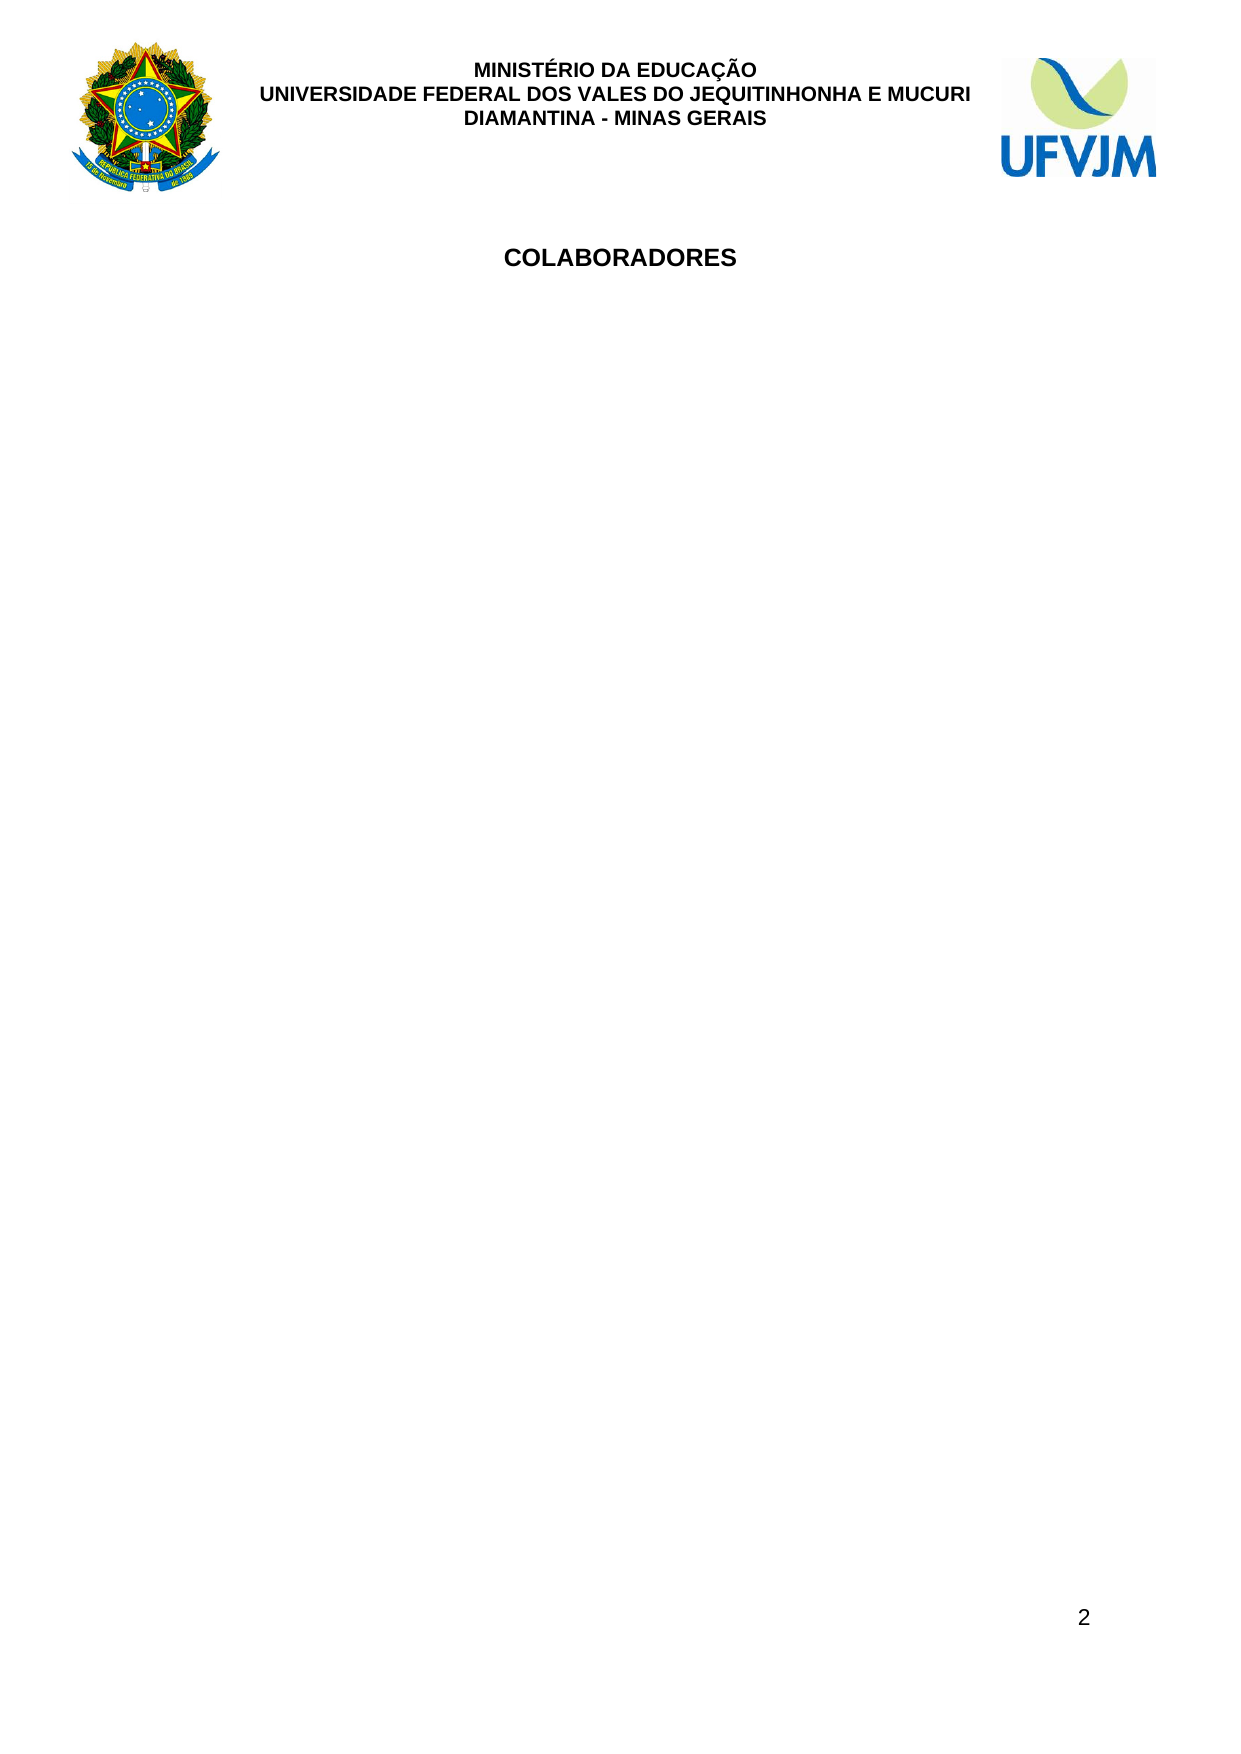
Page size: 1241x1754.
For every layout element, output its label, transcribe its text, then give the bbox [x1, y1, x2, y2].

text COLABORADORES [150, 243, 1090, 272]
